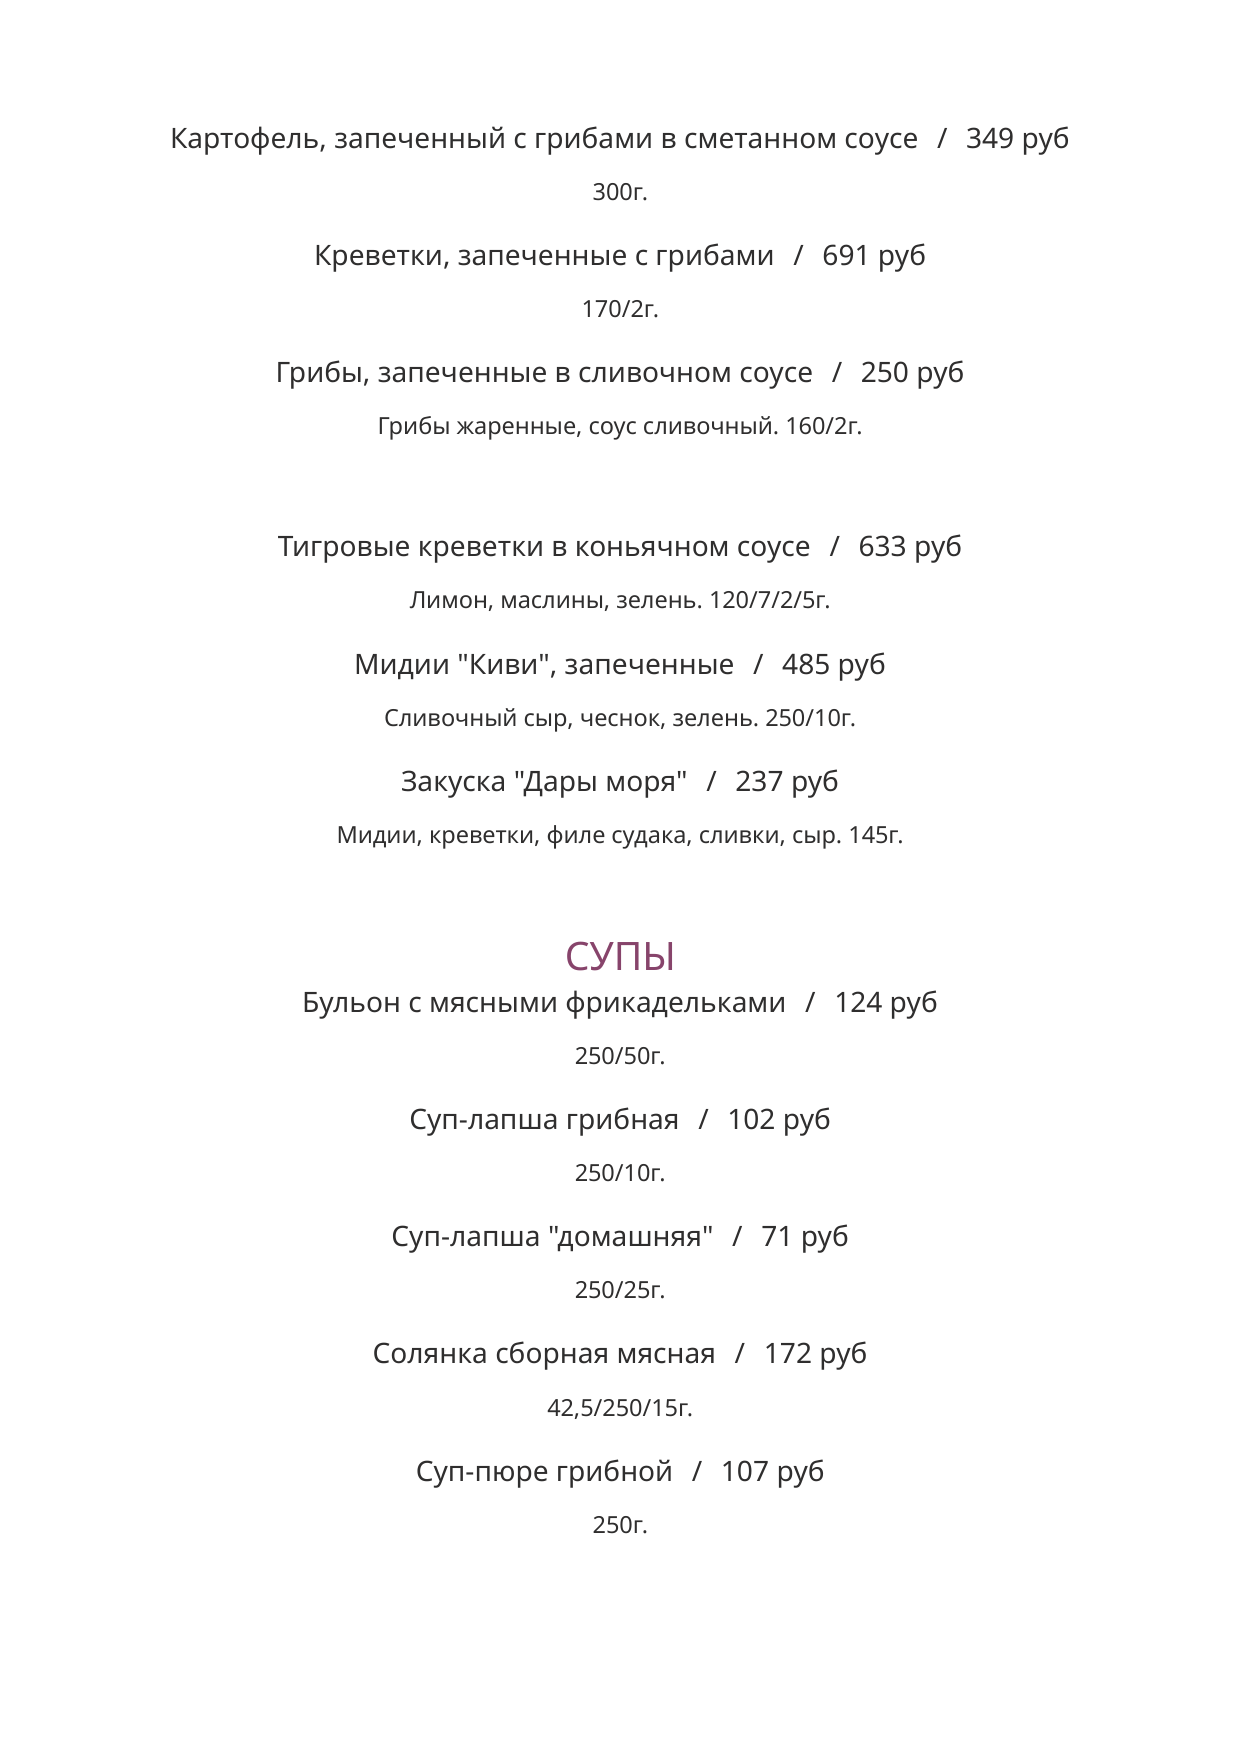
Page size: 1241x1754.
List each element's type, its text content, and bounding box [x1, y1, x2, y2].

text 300г. [118, 175, 1122, 207]
text Суп-пюре грибной / 107 руб [118, 1451, 1122, 1489]
text 250г. [118, 1508, 1122, 1540]
text Мидии "Киви", запеченные / 485 руб [118, 644, 1122, 682]
text 250/50г. [118, 1039, 1122, 1071]
text Картофель, запеченный с грибами в сметанном соусе / 349 руб [118, 118, 1122, 156]
text 42,5/250/15г. [118, 1391, 1122, 1423]
text Грибы, запеченные в сливочном соусе / 250 руб [118, 352, 1122, 391]
text Грибы жаренные, соус сливочный. 160/2г. [118, 409, 1122, 442]
text Солянка сборная мясная / 172 руб [118, 1334, 1122, 1372]
text Закуска "Дары моря" / 237 руб [118, 761, 1122, 799]
text Бульон с мясными фрикадельками / 124 руб [118, 982, 1122, 1021]
text Мидии, креветки, филе судака, сливки, сыр. 145г. [118, 818, 1122, 850]
text Тигровые креветки в коньячном соусе / 633 руб [118, 527, 1122, 565]
text СУПЫ [118, 929, 1122, 982]
text Суп-лапша "домашняя" / 71 руб [118, 1217, 1122, 1255]
text Сливочный сыр, чеснок, зелень. 250/10г. [118, 701, 1122, 733]
text 170/2г. [118, 292, 1122, 324]
text Лимон, маслины, зелень. 120/7/2/5г. [118, 584, 1122, 616]
text 250/10г. [118, 1157, 1122, 1188]
text 250/25г. [118, 1274, 1122, 1306]
text Суп-лапша грибная / 102 руб [118, 1099, 1122, 1138]
text Креветки, запеченные с грибами / 691 руб [118, 235, 1122, 274]
